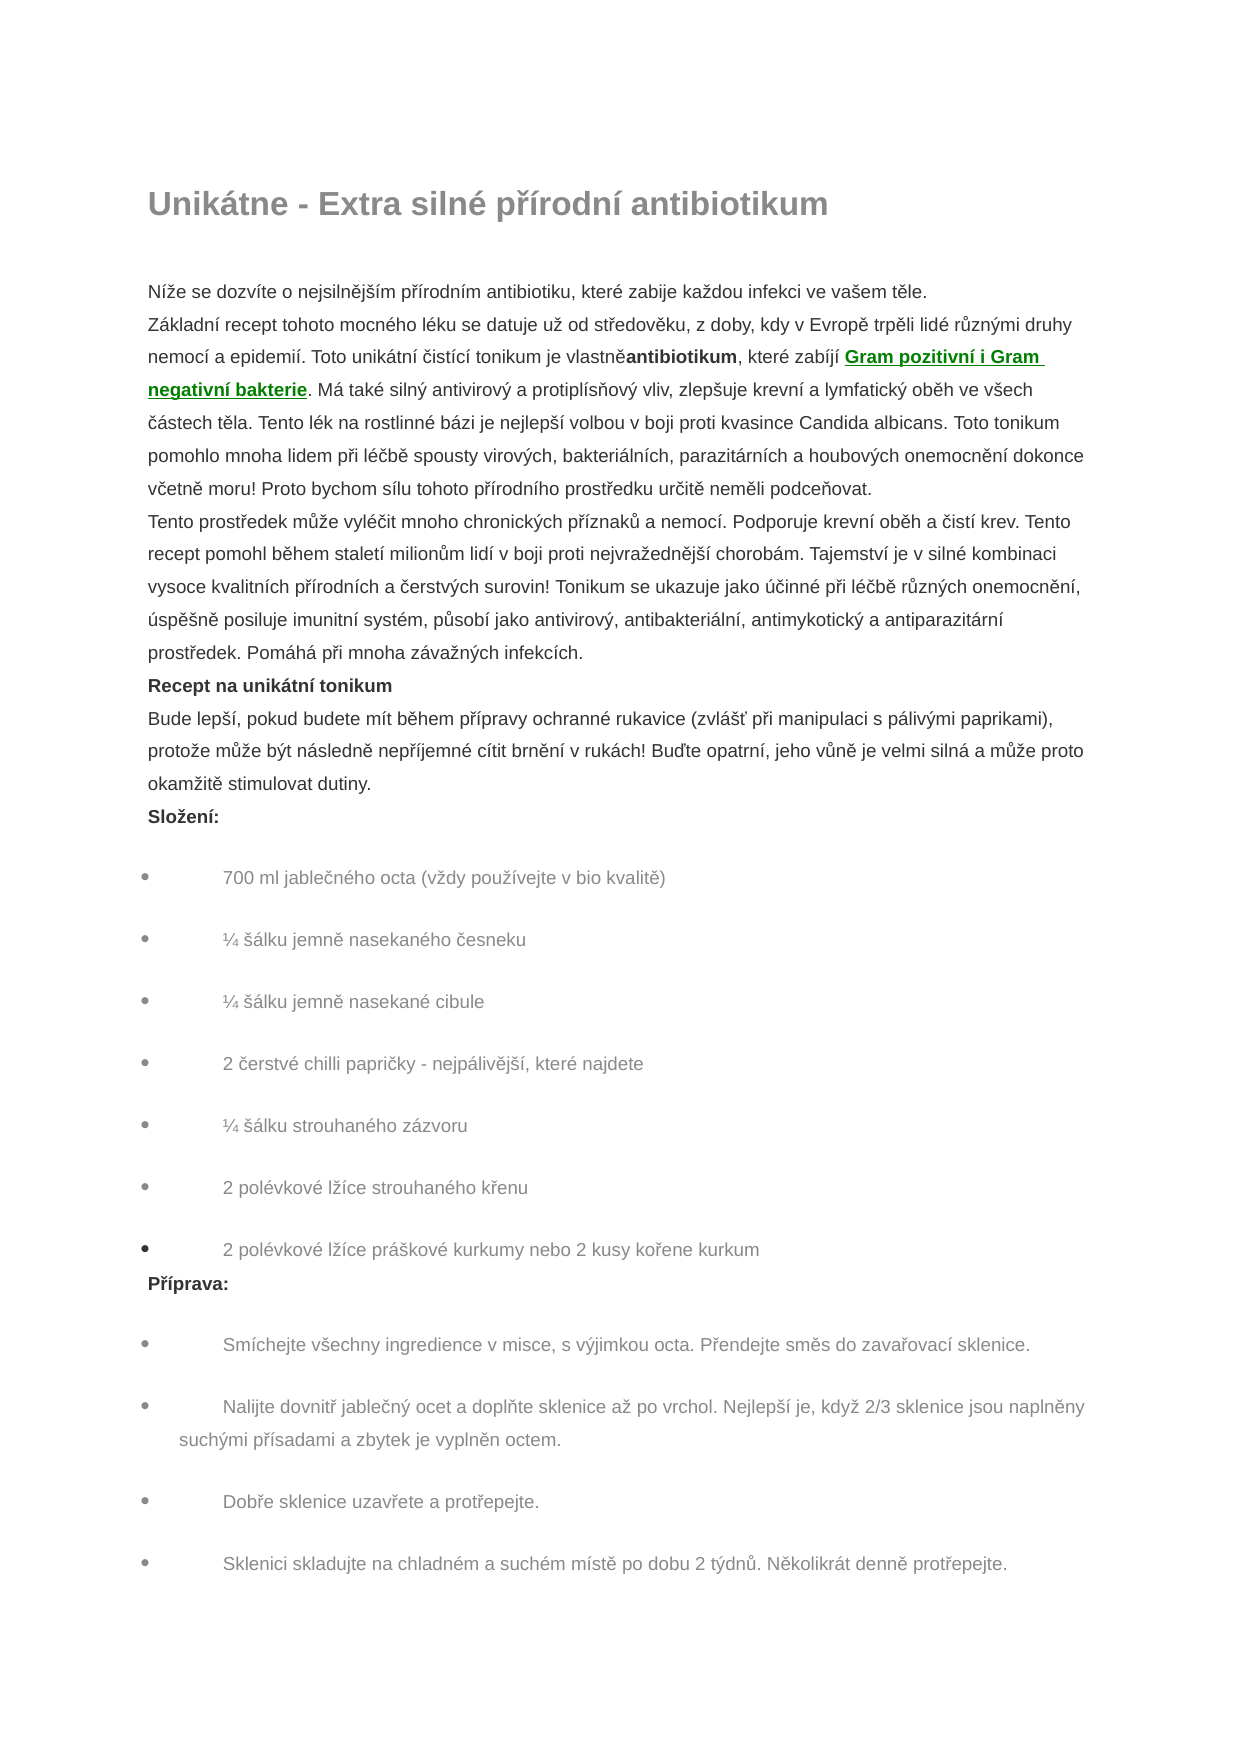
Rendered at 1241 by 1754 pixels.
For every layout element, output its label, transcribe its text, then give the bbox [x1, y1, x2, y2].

list 2 polévkové lžíce strouhaného křenu [141, 1166, 1093, 1199]
list Nalijte dovnitř jablečný ocet a doplňte sklenice až po vrchol. Nejlepší je, když 2/3 sklenice jsou naplněny suchými přísadami a zbytek je vyplněn octem. [141, 1385, 1093, 1451]
text Tento prostředek může vyléčit mnoho chronických příznaků a nemocí. Podporuje krevní oběh a čistí krev. Tento recept pomohl během staletí milionům lidí v boji proti nejvražednější chorobám. Tajemství je v silné kombinaci vysoce kvalitních přírodních a čerstvých surovin! Tonikum se ukazuje jako účinné při léčbě různých onemocnění, úspěšně posiluje imunitní systém, působí jako antivirový, antibakteriální, antimykotický a antiparazitární prostředek. Pomáhá při mnoha závažných infekcích. [148, 499, 1093, 663]
list Sklenici skladujte na chladném a suchém místě po dobu 2 týdnů. Několikrát denně protřepejte. [141, 1542, 1093, 1575]
list 700 ml jablečného octa (vždy používejte v bio kvalitě) [141, 856, 1093, 889]
list Dobře sklenice uzavřete a protřepejte. [141, 1480, 1093, 1513]
text Složení: [148, 794, 1093, 827]
list ¼ šálku jemně nasekaného česneku [141, 918, 1093, 951]
text Příprava: [148, 1261, 1093, 1294]
list Smíchejte všechny ingredience v misce, s výjimkou octa. Přendejte směs do zavařovací sklenice. [141, 1323, 1093, 1356]
text Níže se dozvíte o nejsilnějším přírodním antibiotiku, které zabije každou infekci ve vašem těle. [148, 269, 1093, 302]
list ¼ šálku strouhaného zázvoru [141, 1104, 1093, 1137]
text Základní recept tohoto mocného léku se datuje už od středověku, z doby, kdy v Evropě trpěli lidé různými druhy nemocí a epidemií. Toto unikátní čistící tonikum je vlastněantibiotikum, které zabíjí Gram pozitivní i Gram negativní bakterie. Má také silný antivirový a protiplísňový vliv, zlepšuje krevní a lymfatický oběh ve všech částech těla. Tento lék na rostlinné bázi je nejlepší volbou v boji proti kvasince Candida albicans. Toto tonikum pomohlo mnoha lidem při léčbě spousty virových, bakteriálních, parazitárních a houbových onemocnění dokonce včetně moru! Proto bychom sílu tohoto přírodního prostředku určitě neměli podceňovat. [148, 302, 1093, 499]
text Bude lepší, pokud budete mít během přípravy ochranné rukavice (zvlášť při manipulaci s pálivými paprikami), protože může být následně nepříjemné cítit brnění v rukách! Buďte opatrní, jeho vůně je velmi silná a může proto okamžitě stimulovat dutiny. [148, 696, 1093, 794]
subtitle Unikátne - Extra silné přírodní antibiotikum [148, 166, 1093, 223]
list 2 čerstvé chilli papričky - nejpálivější, které najdete [141, 1042, 1093, 1075]
text Recept na unikátní tonikum [148, 663, 1093, 696]
list ¼ šálku jemně nasekané cibule [141, 980, 1093, 1013]
list 2 polévkové lžíce práškové kurkumy nebo 2 kusy kořene kurkum [141, 1228, 1093, 1261]
